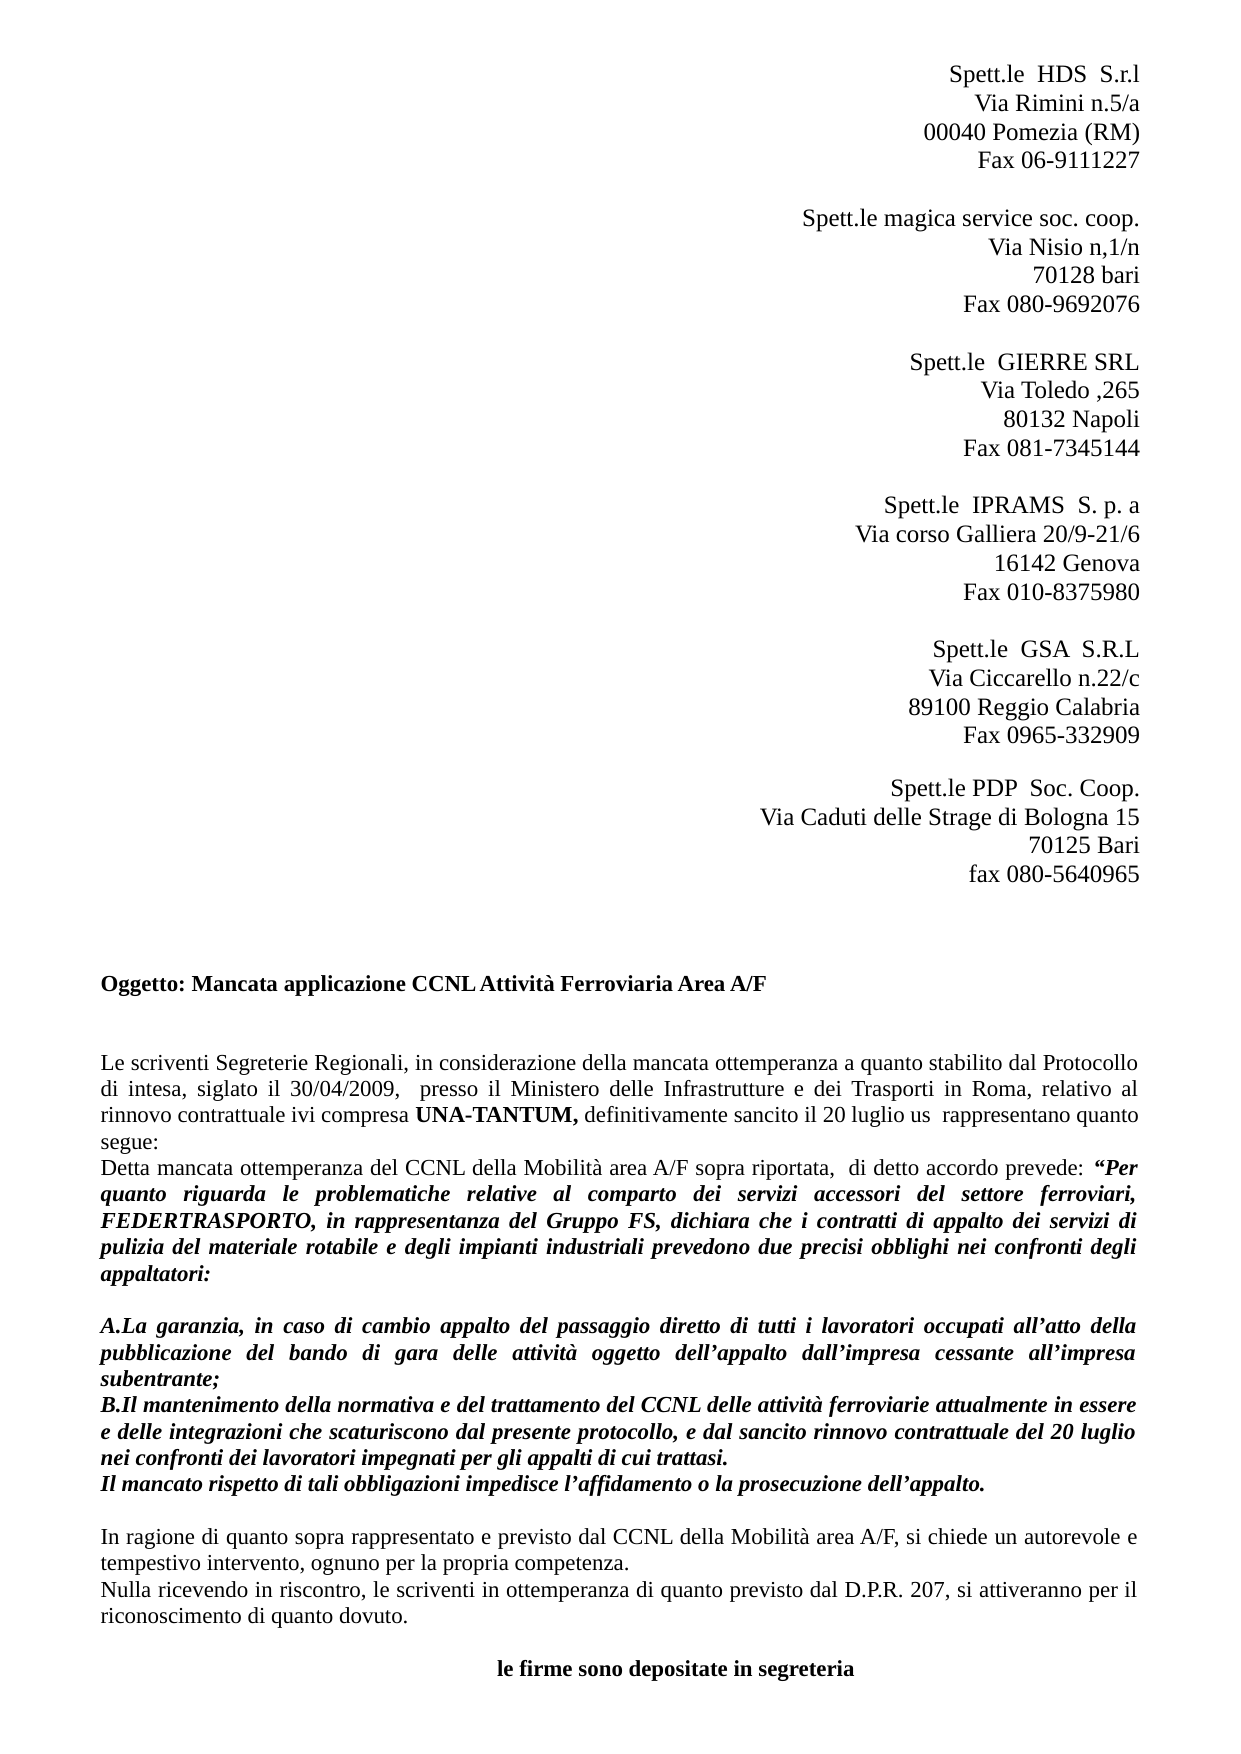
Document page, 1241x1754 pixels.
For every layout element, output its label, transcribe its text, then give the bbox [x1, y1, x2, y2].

text Nulla ricevendo in riscontro, le scriventi in ottemperanza di quanto previsto dal D.P.R. 207, si attiveranno per il riconoscimento di quanto dovuto. [100, 1576, 1140, 1628]
text Via Toledo ,265 [100, 375, 1140, 404]
text Oggetto: Mancata applicazione CCNL Attività Ferroviaria Area A/F [100, 970, 1140, 996]
text 89100 Reggio Calabria [100, 692, 1140, 720]
text Fax 010-8375980 [100, 577, 1140, 605]
text 70125 Bari [100, 831, 1140, 859]
text Via Nisio n,1/n [100, 232, 1140, 260]
text Via Ciccarello n.22/c [100, 663, 1140, 692]
text Detta mancata ottemperanza del CCNL della Mobilità area A/F sopra riportata, di detto accordo prevede: “Per quanto riguarda le problematiche relative al comparto dei servizi accessori del settore ferroviari, FEDERTRASPORTO, in rappresentanza del Gruppo FS, dichiara che i contratti di appalto dei servizi di pulizia del materiale rotabile e degli impianti industriali prevedono due precisi obblighi nei confronti degli appaltatori: [100, 1154, 1140, 1286]
text Fax 081-7345144 [100, 433, 1140, 462]
list Il mantenimento della normativa e del trattamento del CCNL delle attività ferroviarie attualmente in essere e delle integrazioni che scaturiscono dal presente protocollo, e dal sancito rinnovo contrattuale del 20 luglio nei confronti dei lavoratori impegnati per gli appalti di cui trattasi. [100, 1391, 1140, 1470]
text 16142 Genova [100, 548, 1140, 577]
text Spett.le magica service soc. coop. [100, 203, 1140, 232]
text In ragione di quanto sopra rappresentato e previsto dal CCNL della Mobilità area A/F, si chiede un autorevole e tempestivo intervento, ognuno per la propria competenza. [100, 1523, 1140, 1576]
text Fax 06-9111227 [100, 145, 1140, 174]
text Spett.le PDP Soc. Coop. [100, 773, 1140, 802]
text Via Rimini n.5/a [100, 88, 1140, 117]
text le firme sono depositate in segreteria [212, 1655, 1140, 1681]
text Il mancato rispetto di tali obbligazioni impedisce l’affidamento o la prosecuzione dell’appalto. [100, 1470, 1140, 1497]
text 80132 Napoli [100, 404, 1140, 433]
text Spett.le GSA S.R.L [100, 634, 1140, 663]
text Via corso Galliera 20/9-21/6 [100, 519, 1140, 548]
text Spett.le GIERRE SRL [100, 347, 1140, 375]
text Le scriventi Segreterie Regionali, in considerazione della mancata ottemperanza a quanto stabilito dal Protocollo di intesa, siglato il 30/04/2009, presso il Ministero delle Infrastrutture e dei Trasporti in Roma, relativo al rinnovo contrattuale ivi compresa UNA-TANTUM, definitivamente sancito il 20 luglio us rappresentano quanto segue: [100, 1049, 1140, 1154]
text Fax 0965-332909 [100, 720, 1140, 749]
text Fax 080-9692076 [100, 289, 1140, 318]
text Spett.le HDS S.r.l [100, 59, 1140, 88]
text 70128 bari [100, 260, 1140, 289]
text Spett.le IPRAMS S. p. a [100, 490, 1140, 519]
text fax 080-5640965 [100, 859, 1140, 888]
text 00040 Pomezia (RM) [100, 117, 1140, 145]
list La garanzia, in caso di cambio appalto del passaggio diretto di tutti i lavoratori occupati all’atto della pubblicazione del bando di gara delle attività oggetto dell’appalto dall’impresa cessante all’impresa subentrante; [100, 1312, 1140, 1391]
text Via Caduti delle Strage di Bologna 15 [100, 802, 1140, 831]
